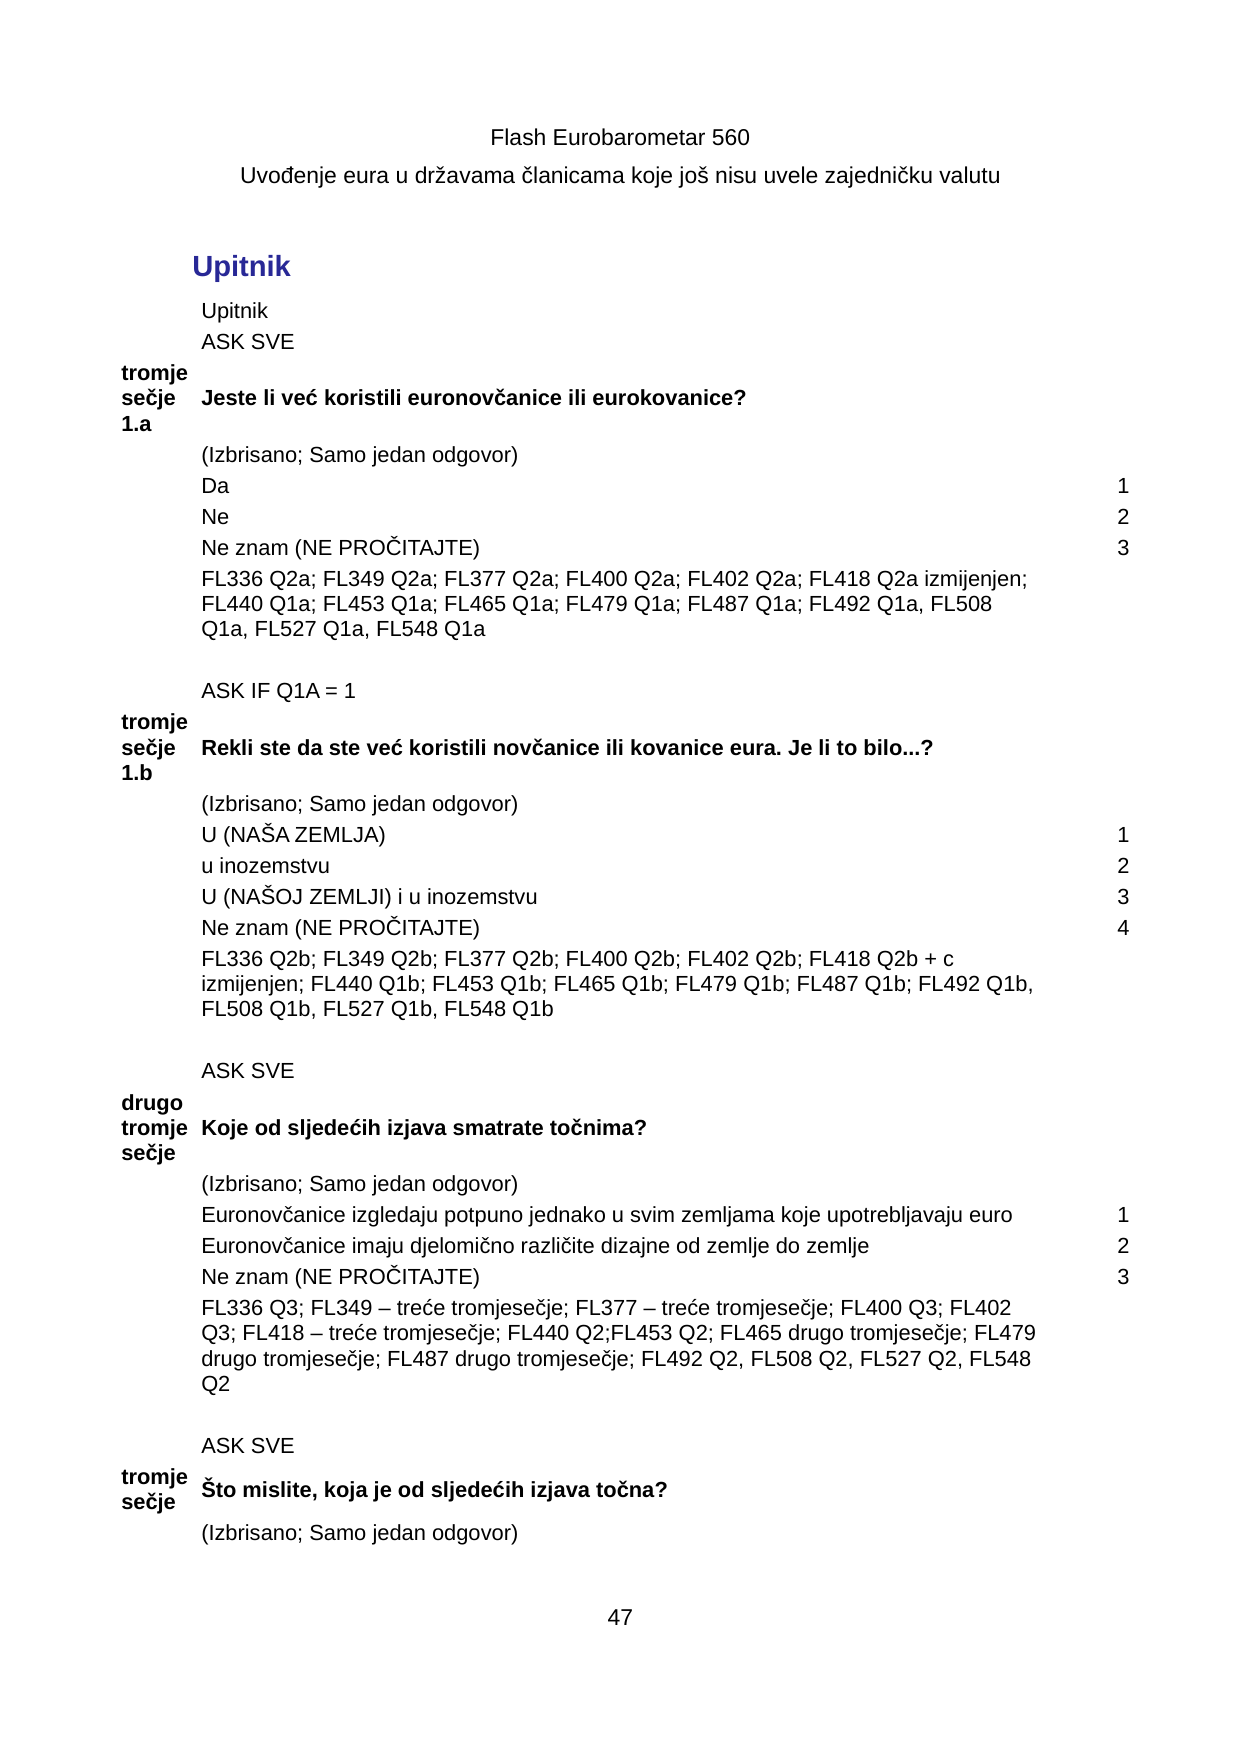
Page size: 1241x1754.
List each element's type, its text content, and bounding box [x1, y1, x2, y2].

table_cell (Izbrisano; Samo jedan odgovor) [198, 1168, 1049, 1199]
table_cell Rekli ste da ste već koristili novčanice ili kovanice eura. Je li to bilo...? [198, 706, 1049, 788]
table_cell [198, 644, 1049, 675]
table_cell Ne znam (NE PROČITAJTE) [198, 912, 1049, 943]
table_cell (Izbrisano; Samo jedan odgovor) [198, 788, 1049, 819]
table_cell [118, 501, 198, 532]
table_cell [1049, 943, 1132, 1024]
table_cell 1 [1049, 819, 1132, 850]
table_cell 1 [1049, 1199, 1132, 1230]
table_cell ASK SVE [198, 1056, 1049, 1087]
table_cell [118, 788, 198, 819]
table_cell [198, 1025, 1049, 1056]
table_cell [118, 439, 198, 470]
table_cell [1049, 1517, 1132, 1548]
table_cell [118, 644, 198, 675]
table_cell [118, 675, 198, 706]
table_cell [1049, 357, 1132, 439]
table_cell [1049, 1399, 1132, 1430]
table_cell FL336 Q2a; FL349 Q2a; FL377 Q2a; FL400 Q2a; FL402 Q2a; FL418 Q2a izmijenjen; FL440 Q1a; FL453 Q1a; FL465 Q1a; FL479 Q1a; FL487 Q1a; FL492 Q1a, FL508 Q1a, FL527 Q1a, FL548 Q1a [198, 563, 1049, 644]
table_cell drugo tromjesečje [118, 1087, 198, 1168]
subtitle Upitnik [118, 249, 1122, 283]
table_cell [118, 532, 198, 563]
table_cell [1049, 326, 1132, 357]
table_cell 3 [1049, 1261, 1132, 1292]
table_cell 3 [1049, 532, 1132, 563]
table_cell [118, 1168, 198, 1199]
table_cell 2 [1049, 501, 1132, 532]
table_cell Što mislite, koja je od sljedećih izjava točna? [198, 1461, 1049, 1517]
table_cell Da [198, 470, 1049, 501]
table_cell 1 [1049, 470, 1132, 501]
table_cell [1049, 1168, 1132, 1199]
table_cell [1049, 1056, 1132, 1087]
table_cell [118, 943, 198, 1024]
table_cell U (NAŠA ZEMLJA) [198, 819, 1049, 850]
table_cell [1049, 1025, 1132, 1056]
table_cell [1049, 644, 1132, 675]
table_cell [118, 1056, 198, 1087]
table_cell [118, 850, 198, 881]
table_header Upitnik [198, 295, 1049, 326]
table_cell (Izbrisano; Samo jedan odgovor) [198, 1517, 1049, 1548]
table_cell [1049, 439, 1132, 470]
table_cell 2 [1049, 850, 1132, 881]
table_cell Euronovčanice izgledaju potpuno jednako u svim zemljama koje upotrebljavaju euro [198, 1199, 1049, 1230]
table_cell [118, 1292, 198, 1399]
table_cell [1049, 1430, 1132, 1461]
table_cell [118, 912, 198, 943]
table_cell Ne [198, 501, 1049, 532]
table_header [1049, 295, 1132, 326]
table_cell [118, 563, 198, 644]
table_cell u inozemstvu [198, 850, 1049, 881]
table_cell [118, 1199, 198, 1230]
table_cell Jeste li već koristili euronovčanice ili eurokovanice? [198, 357, 1049, 439]
table_cell [118, 326, 198, 357]
table_cell tromjesečje 1.a [118, 357, 198, 439]
table_cell Euronovčanice imaju djelomično različite dizajne od zemlje do zemlje [198, 1230, 1049, 1261]
table_cell [118, 1261, 198, 1292]
table_cell (Izbrisano; Samo jedan odgovor) [198, 439, 1049, 470]
table_cell [118, 470, 198, 501]
table_cell 4 [1049, 912, 1132, 943]
table_cell ASK IF Q1A = 1 [198, 675, 1049, 706]
table_cell [118, 881, 198, 912]
table_cell FL336 Q3; FL349 – treće tromjesečje; FL377 – treće tromjesečje; FL400 Q3; FL402 Q3; FL418 – treće tromjesečje; FL440 Q2;FL453 Q2; FL465 drugo tromjesečje; FL479 drugo tromjesečje; FL487 drugo tromjesečje; FL492 Q2, FL508 Q2, FL527 Q2, FL548 Q2 [198, 1292, 1049, 1399]
table_cell tromjesečje [118, 1461, 198, 1517]
table_cell U (NAŠOJ ZEMLJI) i u inozemstvu [198, 881, 1049, 912]
table_cell [1049, 1087, 1132, 1168]
table_cell [1049, 1461, 1132, 1517]
table_cell tromjesečje 1.b [118, 706, 198, 788]
table_header [118, 295, 198, 326]
table_cell 2 [1049, 1230, 1132, 1261]
table_cell [118, 1025, 198, 1056]
table_cell [1049, 1292, 1132, 1399]
table_cell FL336 Q2b; FL349 Q2b; FL377 Q2b; FL400 Q2b; FL402 Q2b; FL418 Q2b + c izmijenjen; FL440 Q1b; FL453 Q1b; FL465 Q1b; FL479 Q1b; FL487 Q1b; FL492 Q1b, FL508 Q1b, FL527 Q1b, FL548 Q1b [198, 943, 1049, 1024]
table_cell [198, 1399, 1049, 1430]
table_cell Ne znam (NE PROČITAJTE) [198, 1261, 1049, 1292]
table_cell 3 [1049, 881, 1132, 912]
table_cell [118, 1399, 198, 1430]
table_cell [1049, 563, 1132, 644]
table_cell [1049, 706, 1132, 788]
table_cell [118, 1230, 198, 1261]
table_cell [118, 1430, 198, 1461]
table_cell [1049, 675, 1132, 706]
table_cell Ne znam (NE PROČITAJTE) [198, 532, 1049, 563]
table_cell [118, 819, 198, 850]
table_cell [1049, 788, 1132, 819]
table_cell Koje od sljedećih izjava smatrate točnima? [198, 1087, 1049, 1168]
table_cell ASK SVE [198, 1430, 1049, 1461]
table_cell [118, 1517, 198, 1548]
table_cell ASK SVE [198, 326, 1049, 357]
